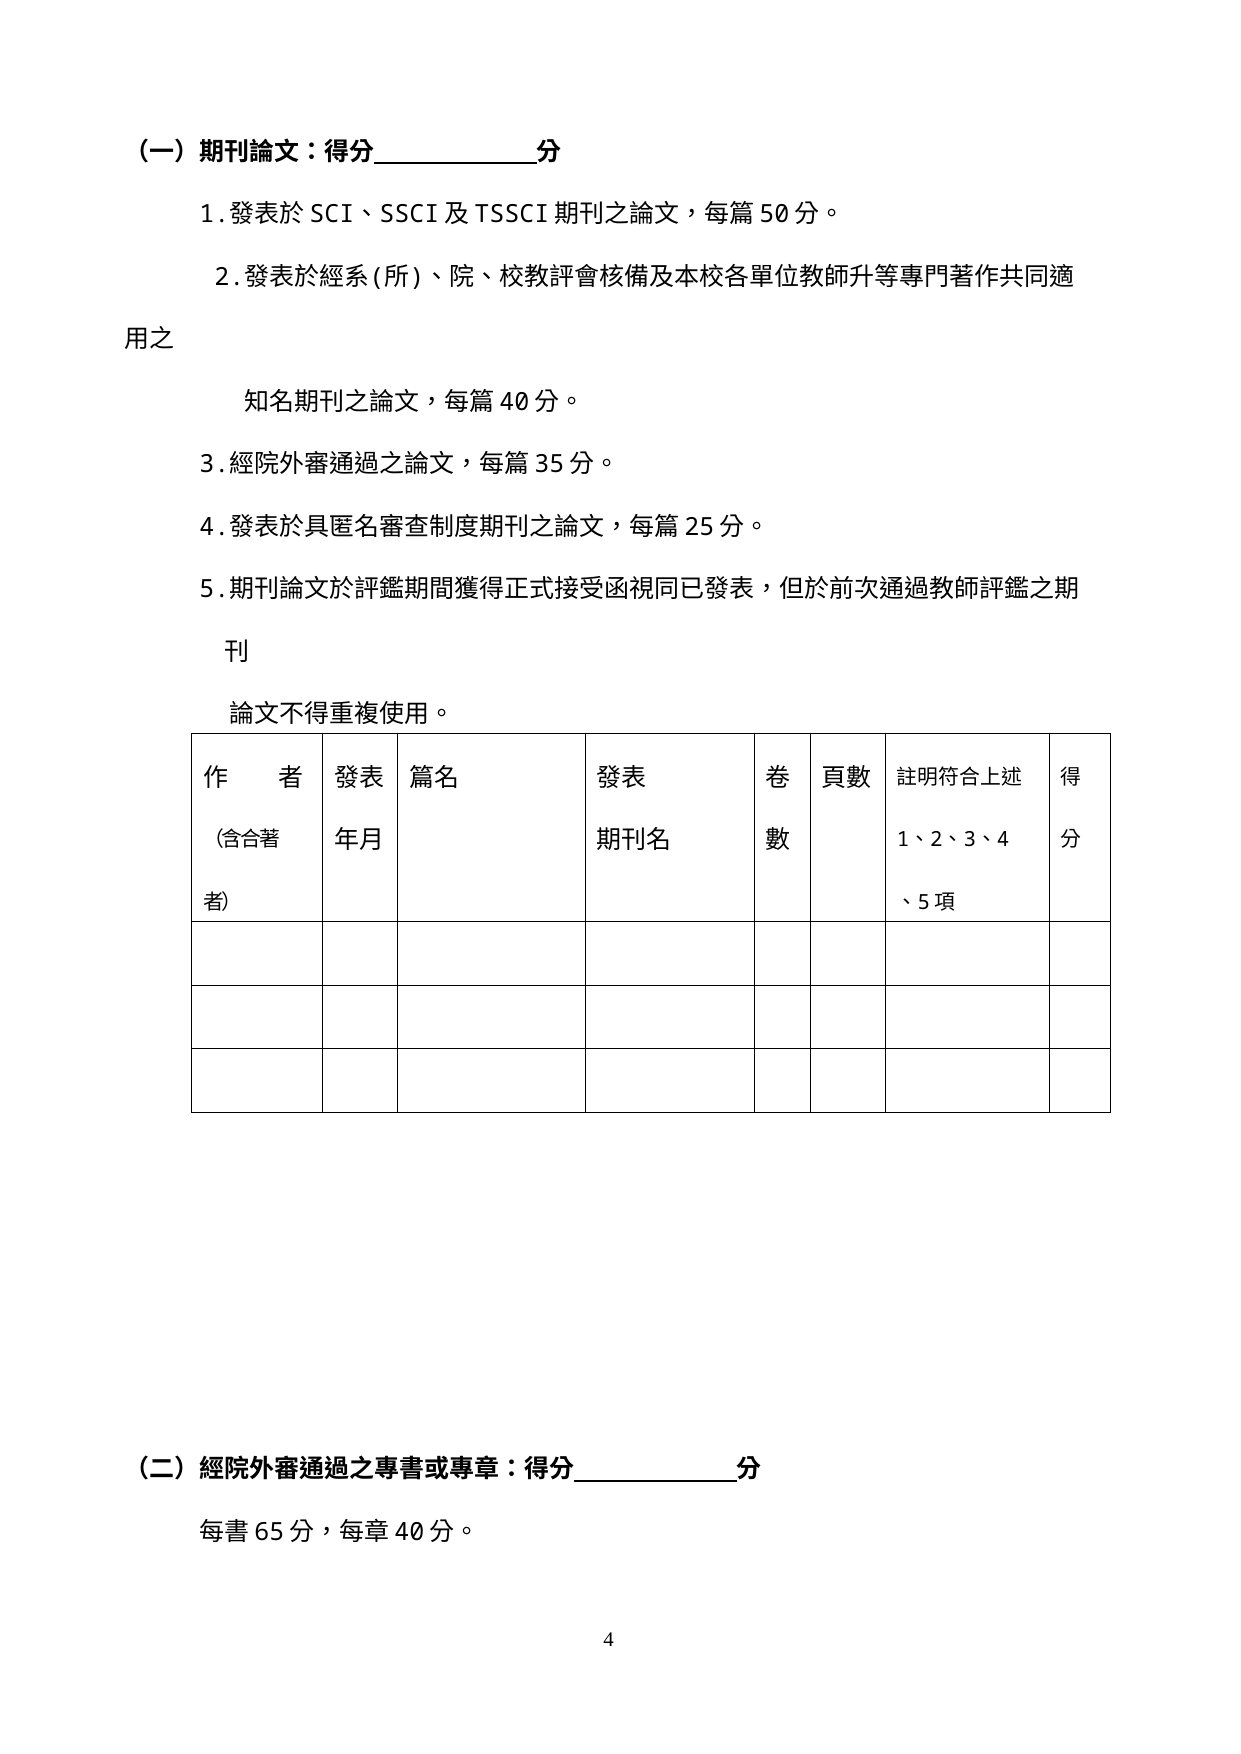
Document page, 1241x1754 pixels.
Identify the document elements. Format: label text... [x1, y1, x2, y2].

table_cell [586, 922, 754, 985]
table_cell [886, 986, 1049, 1048]
text 每書65分，每章40分。 [124, 1488, 1092, 1550]
text （二）經院外審通過之專書或專章：得分 分 [124, 1425, 1092, 1488]
table_cell [755, 1049, 810, 1112]
text 知名期刊之論文，每篇40分。 [124, 358, 1092, 420]
table_cell [586, 986, 754, 1048]
table_header 發表 期刊名 [586, 734, 754, 921]
table_header 篇名 [398, 734, 585, 921]
text 4.發表於具匿名審查制度期刊之論文，每篇25分。 [199, 483, 1092, 545]
text 2.發表於經系(所)、院、校教評會核備及本校各單位教師升等專門著作共同適用之 [124, 233, 1092, 358]
table_header 註明符合上述1、2、3、4 、5項 [886, 734, 1049, 921]
table_cell [755, 922, 810, 985]
table_cell [755, 986, 810, 1048]
text 1.發表於SCI、SSCI及TSSCI期刊之論文，每篇50分。 [199, 170, 1092, 233]
table_cell [192, 986, 322, 1048]
text 論文不得重複使用。 [199, 670, 1092, 733]
table_cell [811, 922, 885, 985]
table_cell [192, 922, 322, 985]
table_cell [1050, 922, 1110, 985]
table_cell [586, 1049, 754, 1112]
table_cell [323, 1049, 397, 1112]
table_cell [398, 1049, 585, 1112]
table_cell [398, 986, 585, 1048]
table_header 作 者 （含合著者） [192, 734, 322, 921]
table_cell [323, 922, 397, 985]
table_cell [398, 922, 585, 985]
table_header 卷數 [755, 734, 810, 921]
table_cell [811, 986, 885, 1048]
table_header 頁數 [811, 734, 885, 921]
table_header 發表年月 [323, 734, 397, 921]
text 3.經院外審通過之論文，每篇35分。 [199, 420, 1092, 483]
table_cell [1050, 1049, 1110, 1112]
table_header 得分 [1050, 734, 1110, 921]
table_cell [1050, 986, 1110, 1048]
table_cell [886, 1049, 1049, 1112]
text 5.期刊論文於評鑑期間獲得正式接受函視同已發表，但於前次通過教師評鑑之期刊 [199, 545, 1092, 670]
table_cell [886, 922, 1049, 985]
table_cell [811, 1049, 885, 1112]
text （一）期刊論文：得分 分 [124, 108, 1092, 170]
table_cell [323, 986, 397, 1048]
table_cell [192, 1049, 322, 1112]
